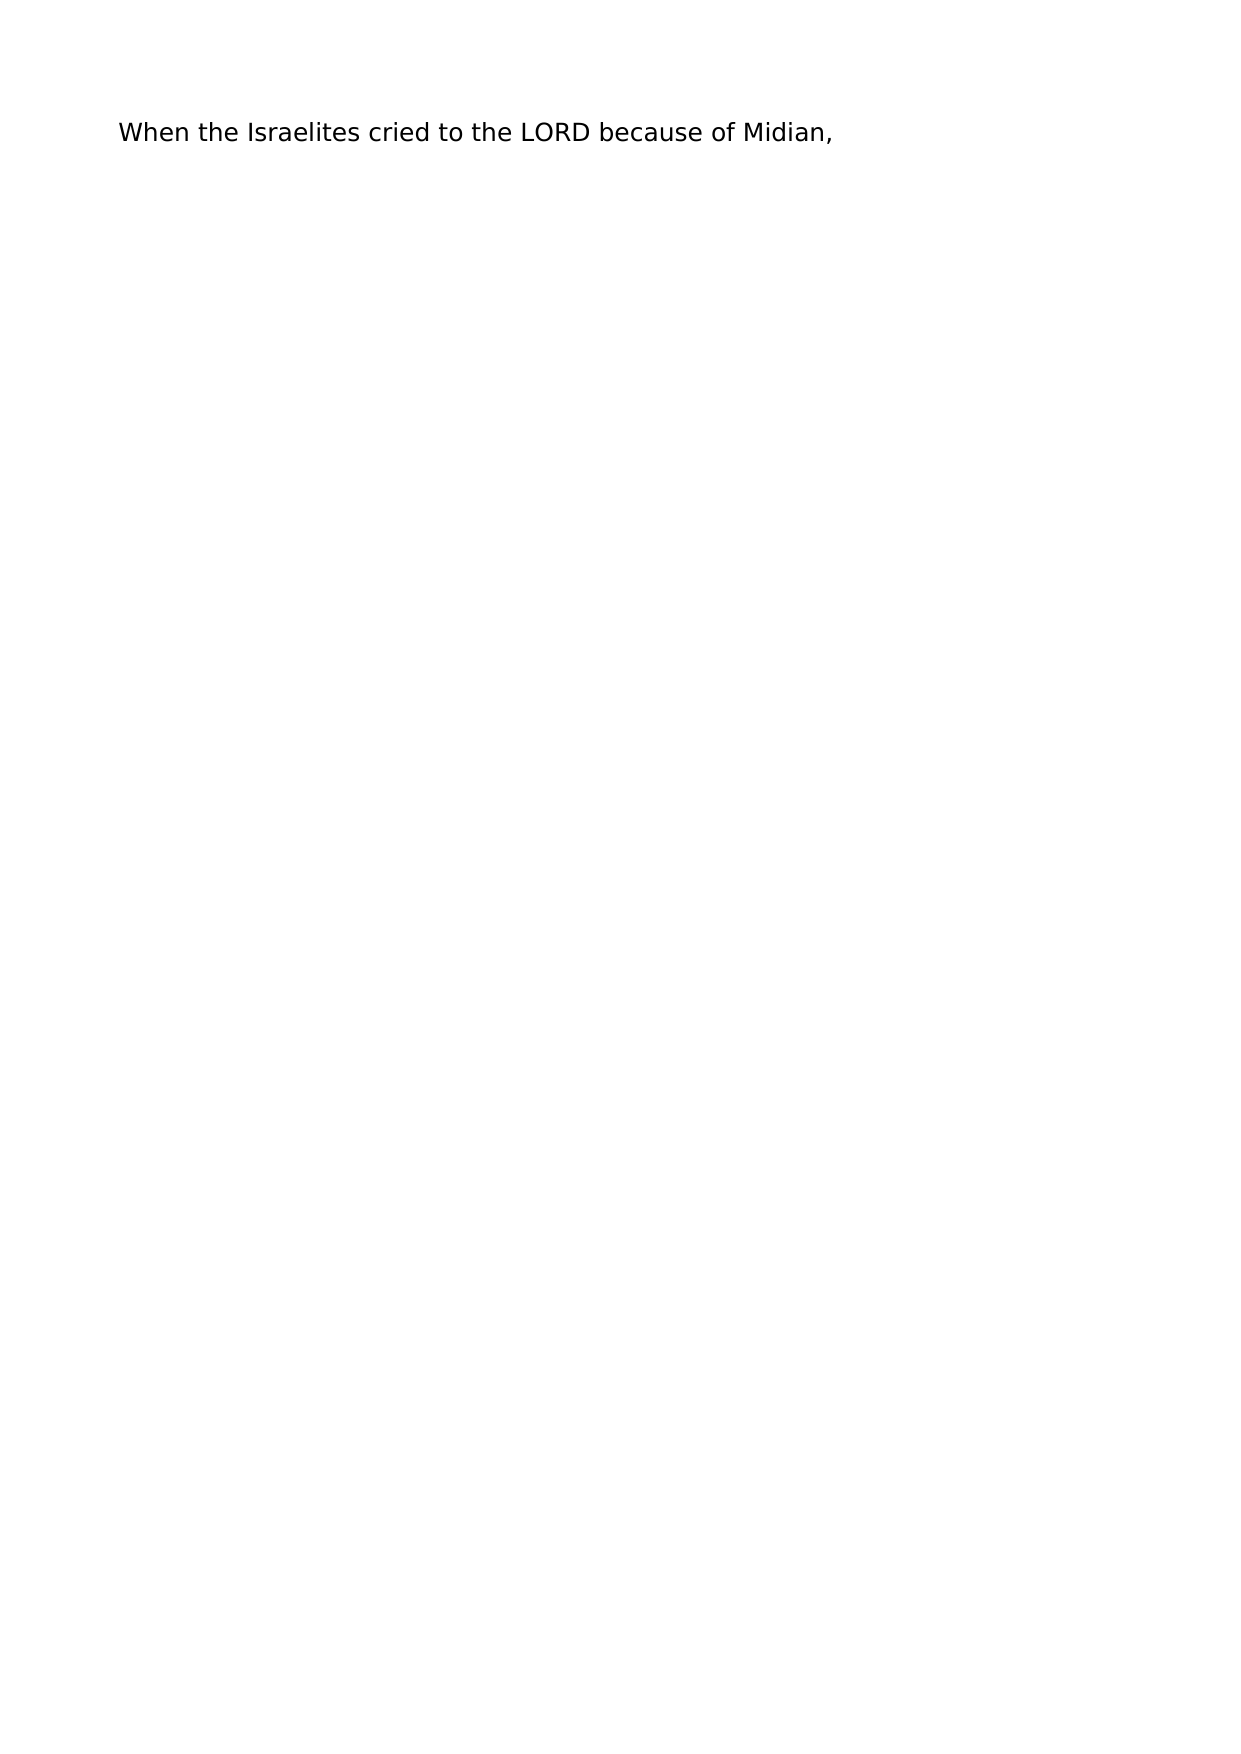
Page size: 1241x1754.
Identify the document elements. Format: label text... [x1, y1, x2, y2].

text When the Israelites cried to the LORD because of Midian, [118, 118, 1122, 147]
